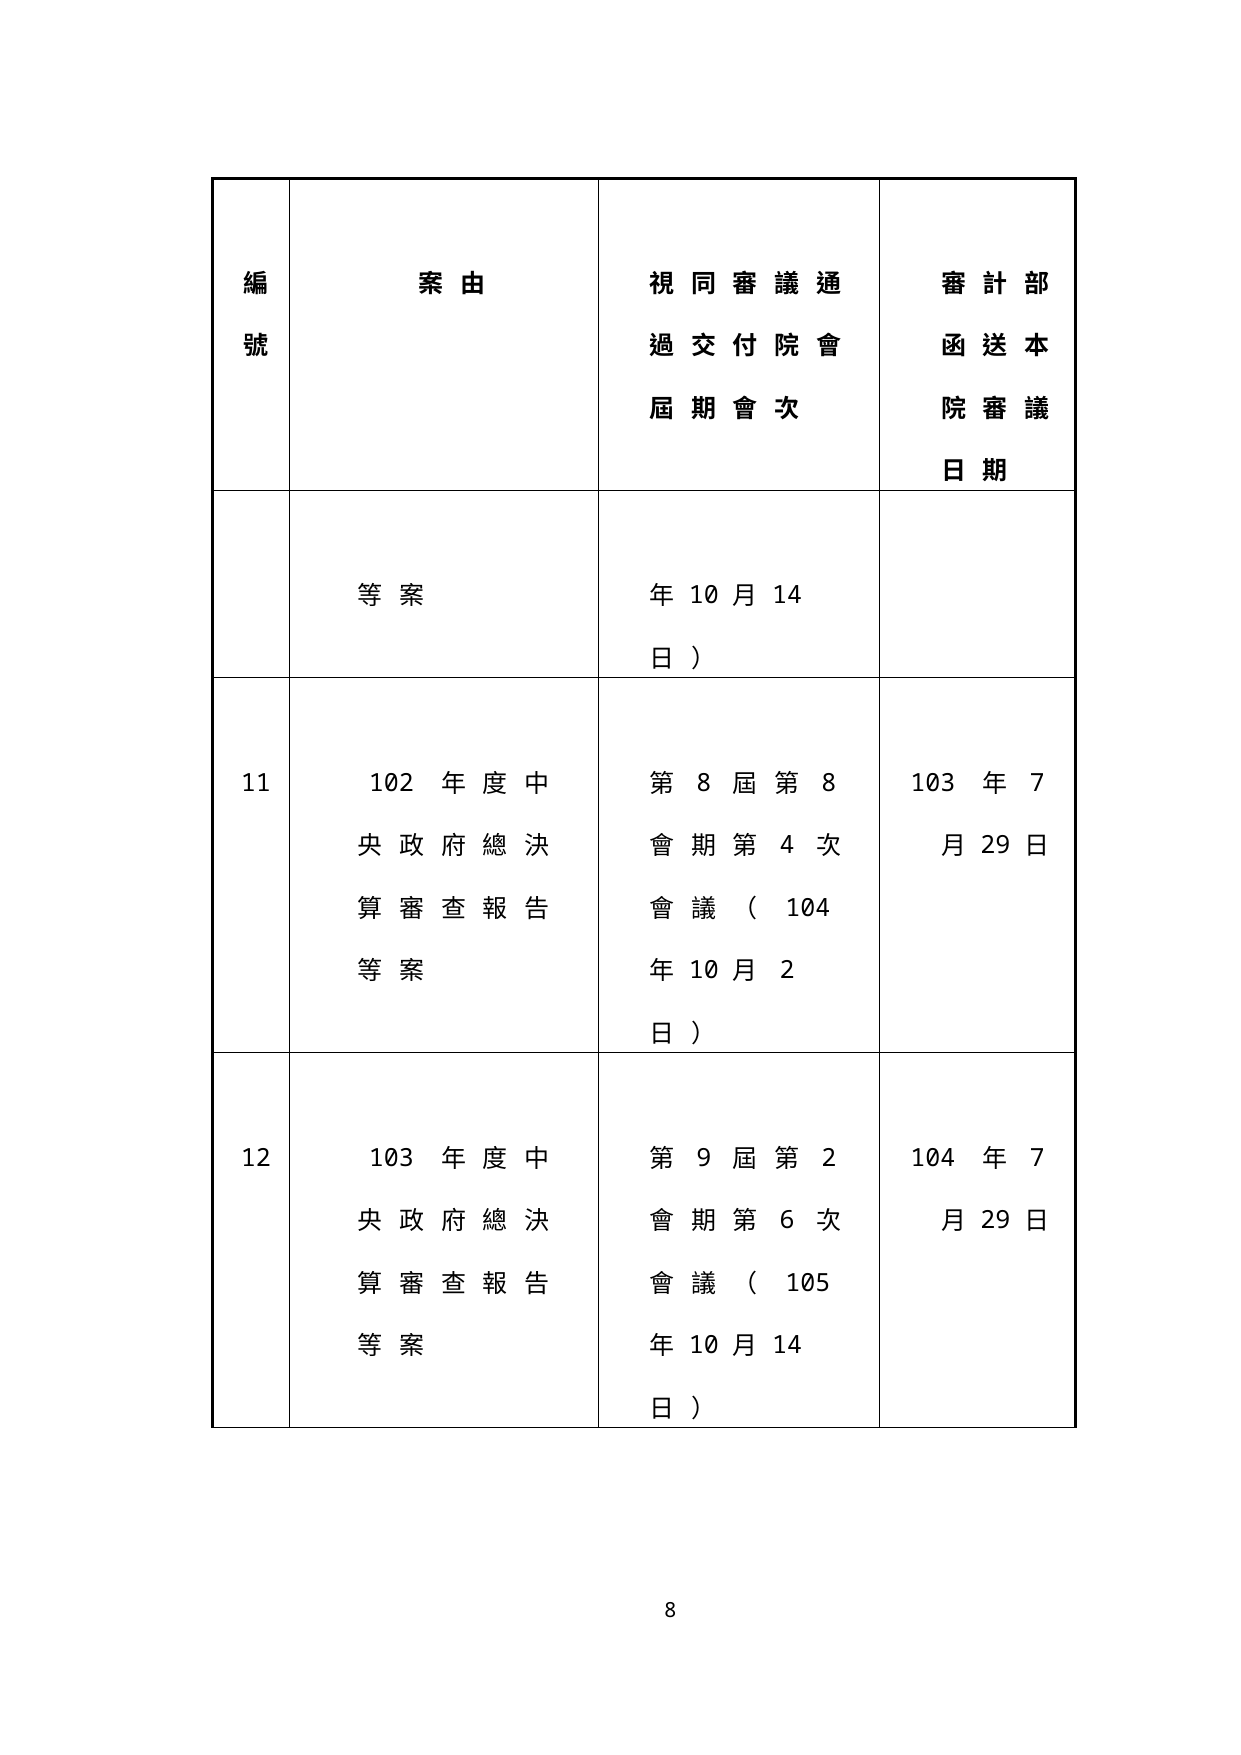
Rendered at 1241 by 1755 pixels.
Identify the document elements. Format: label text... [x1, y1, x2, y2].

table_cell 第8屆第8會期第4次會議（104年10月2日） [599, 678, 879, 1052]
table_cell 102年度中央政府總決算審查報告等案 [290, 678, 598, 1052]
table_header 案由 [290, 180, 598, 490]
table_cell [880, 491, 1074, 677]
table_header 編號 [214, 180, 289, 490]
table_header 視同審議通過交付院會屆期會次 [599, 180, 879, 490]
table_cell 104年7月29日 [880, 1053, 1074, 1427]
table_cell 103年度中央政府總決算審查報告等案 [290, 1053, 598, 1427]
table_cell 103年7月29日 [880, 678, 1074, 1052]
table_cell 年10月14日） [599, 491, 879, 677]
table_cell 11 [214, 678, 289, 1052]
table_cell 第9屆第2會期第6次會議（105年10月14日） [599, 1053, 879, 1427]
table_cell [214, 491, 289, 677]
table_cell 等案 [290, 491, 598, 677]
table_cell 12 [214, 1053, 289, 1427]
table_header 審計部函送本院審議日期 [880, 180, 1074, 490]
